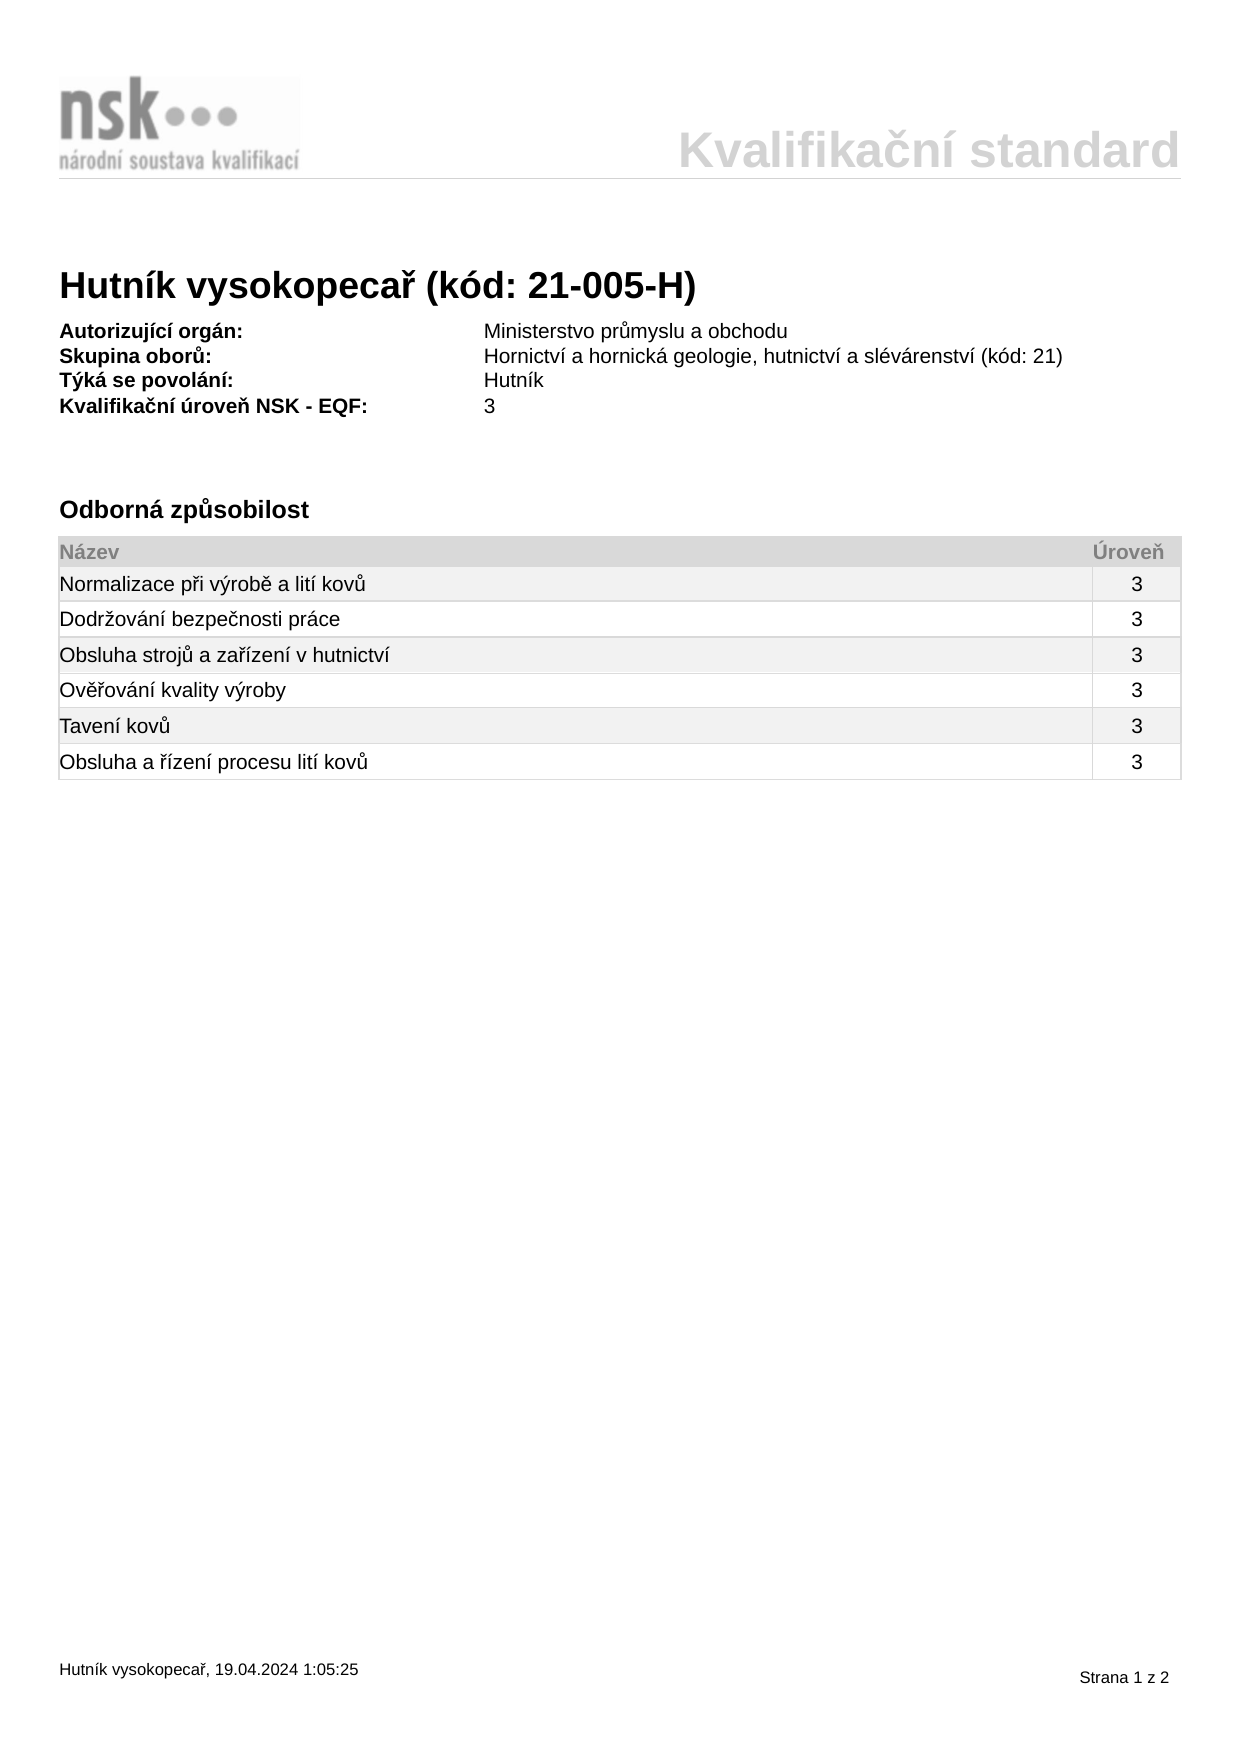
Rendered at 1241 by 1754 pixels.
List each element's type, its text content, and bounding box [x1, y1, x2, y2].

table_cell [484, 1370, 620, 1659]
table_cell [1093, 418, 1169, 489]
table_cell Hornictví a hornická geologie, hutnictví a slévárenství (kód: 21) [484, 344, 1181, 368]
table_cell [626, 780, 862, 1079]
table_cell [484, 1079, 620, 1370]
table_cell [1093, 524, 1169, 536]
table_cell [59, 418, 483, 489]
table_cell [1093, 1370, 1169, 1659]
table_cell Hutník vysokopecař, 19.04.2024 1:05:25 [59, 1660, 862, 1696]
table_cell [1169, 524, 1181, 536]
table_cell 3 [1093, 708, 1180, 743]
table_cell Ověřování kvality výroby [60, 674, 1092, 707]
table_cell [1093, 307, 1169, 319]
table_cell [620, 196, 626, 224]
table_cell [626, 418, 862, 489]
table_cell [626, 307, 862, 319]
table_cell [1093, 196, 1169, 224]
table_header [621, 59, 626, 172]
table_cell Týká se povolání: [59, 368, 483, 392]
table_cell Autorizující orgán: [59, 319, 483, 343]
table_cell Úroveň [1093, 537, 1180, 566]
table_cell [59, 196, 483, 224]
table_cell [59, 1370, 483, 1659]
table_cell [626, 1370, 862, 1659]
table_cell Tavení kovů [60, 708, 1092, 743]
table_cell [626, 196, 862, 224]
table_cell [59, 307, 483, 319]
table_cell [626, 524, 862, 536]
table_cell [1169, 1660, 1181, 1696]
table_cell [862, 780, 1093, 1079]
table_cell [1169, 780, 1181, 1079]
table_cell 3 [1093, 744, 1180, 779]
table_cell [59, 172, 483, 178]
table_cell [1169, 196, 1181, 224]
picture [58, 59, 621, 172]
table_cell Dodržování bezpečnosti práce [60, 602, 1092, 636]
table_cell 3 [1093, 602, 1180, 636]
table_cell Strana 1 z 2 [862, 1660, 1169, 1696]
table_cell [862, 418, 1093, 489]
table_cell [1093, 1079, 1169, 1370]
table_cell Ministerstvo průmyslu a obchodu [484, 319, 1181, 344]
table_cell [1169, 418, 1181, 489]
table_cell [1093, 780, 1169, 1079]
table_cell Obsluha a řízení procesu lití kovů [60, 744, 1092, 779]
table_cell Kvalifikační úroveň NSK - EQF: [59, 394, 483, 417]
table_cell [484, 780, 620, 1079]
table_cell 3 [484, 394, 1181, 417]
table_header Kvalifikační standard [626, 59, 1181, 178]
table_cell [862, 524, 1093, 536]
table_cell 3 [1093, 638, 1180, 672]
table_cell Název [60, 537, 1092, 566]
table_cell [59, 1079, 483, 1370]
table_cell [862, 307, 1093, 319]
table_cell [620, 780, 626, 1079]
table_cell Obsluha strojů a zařízení v hutnictví [60, 638, 1092, 672]
table_cell [59, 524, 483, 536]
table_cell [59, 179, 1181, 196]
table_cell [626, 1079, 862, 1370]
table_cell [620, 524, 626, 536]
table_cell 3 [1093, 567, 1180, 600]
table_cell [620, 418, 626, 489]
table_cell [484, 196, 620, 224]
table_cell [484, 524, 620, 536]
table_cell [862, 1370, 1093, 1659]
table_cell Odborná způsobilost [59, 489, 1181, 524]
table_cell Skupina oborů: [59, 344, 483, 368]
table_cell [484, 172, 620, 178]
table_cell [620, 1079, 626, 1370]
table_cell [620, 1370, 626, 1659]
table_cell 3 [1093, 674, 1180, 707]
table_cell Hutník [484, 368, 1181, 393]
table_cell [1169, 1370, 1181, 1659]
table_cell Normalizace při výrobě a lití kovů [60, 567, 1092, 600]
table_cell [1169, 1079, 1181, 1370]
table_cell [1169, 307, 1181, 319]
table_cell [484, 307, 620, 319]
table_cell [862, 1079, 1093, 1370]
table_cell Hutník vysokopecař (kód: 21-005-H) [59, 224, 1181, 307]
table_cell [620, 307, 626, 319]
table_cell [484, 418, 620, 489]
table_cell [862, 196, 1093, 224]
table_cell [59, 780, 483, 1079]
